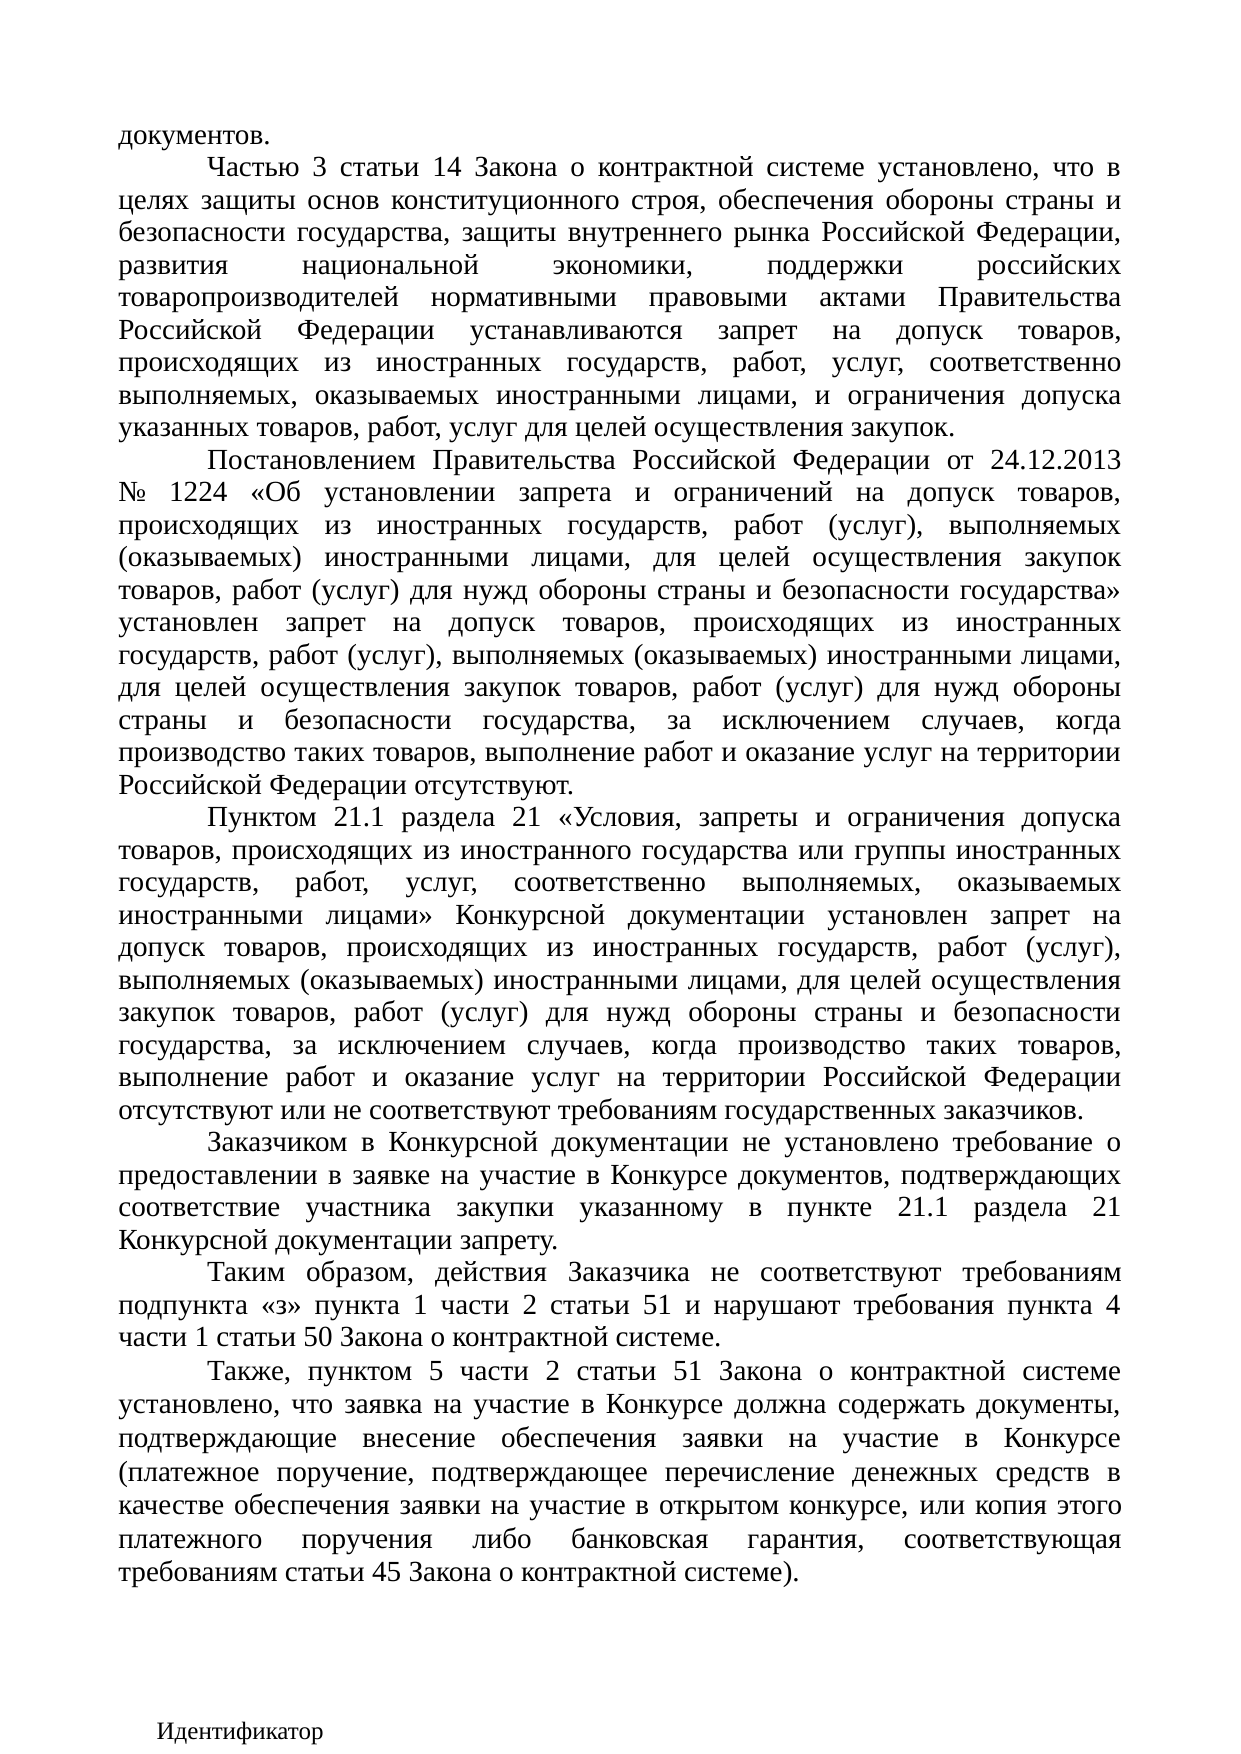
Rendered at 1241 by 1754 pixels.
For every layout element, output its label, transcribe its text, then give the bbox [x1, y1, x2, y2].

text Заказчиком в Конкурсной документации не установлено требование о предоставлении в заявке на участие в Конкурсе документов, подтверждающих соответствие участника закупки указанному в пункте 21.1 раздела 21 Конкурсной документации запрету. [118, 1126, 1122, 1256]
text Постановлением Правительства Российской Федерации от 24.12.2013 № 1224 «Об установлении запрета и ограничений на допуск товаров, происходящих из иностранных государств, работ (услуг), выполняемых (оказываемых) иностранными лицами, для целей осуществления закупок товаров, работ (услуг) для нужд обороны страны и безопасности государства» установлен запрет на допуск товаров, происходящих из иностранных государств, работ (услуг), выполняемых (оказываемых) иностранными лицами, для целей осуществления закупок товаров, работ (услуг) для нужд обороны страны и безопасности государства, за исключением случаев, когда производство таких товаров, выполнение работ и оказание услуг на территории Российской Федерации отсутствуют. [118, 443, 1122, 801]
text Пунктом 21.1 раздела 21 «Условия, запреты и ограничения допуска товаров, происходящих из иностранного государства или группы иностранных государств, работ, услуг, соответственно выполняемых, оказываемых иностранными лицами» Конкурсной документации установлен запрет на допуск товаров, происходящих из иностранных государств, работ (услуг), выполняемых (оказываемых) иностранными лицами, для целей осуществления закупок товаров, работ (услуг) для нужд обороны страны и безопасности государства, за исключением случаев, когда производство таких товаров, выполнение работ и оказание услуг на территории Российской Федерации отсутствуют или не соответствуют требованиям государственных заказчиков. [118, 801, 1122, 1126]
text Таким образом, действия Заказчика не соответствуют требованиям подпункта «з» пункта 1 части 2 статьи 51 и нарушают требования пункта 4 части 1 статьи 50 Закона о контрактной системе. [118, 1256, 1122, 1353]
text Также, пунктом 5 части 2 статьи 51 Закона о контрактной системе установлено, что заявка на участие в Конкурсе должна содержать документы, подтверждающие внесение обеспечения заявки на участие в Конкурсе (платежное поручение, подтверждающее перечисление денежных средств в качестве обеспечения заявки на участие в открытом конкурсе, или копия этого платежного поручения либо банковская гарантия, соответствующая требованиям статьи 45 Закона о контрактной системе). [118, 1353, 1122, 1588]
text Частью 3 статьи 14 Закона о контрактной системе установлено, что в целях защиты основ конституционного строя, обеспечения обороны страны и безопасности государства, защиты внутреннего рынка Российской Федерации, развития национальной экономики, поддержки российских товаропроизводителей нормативными правовыми актами Правительства Российской Федерации устанавливаются запрет на допуск товаров, происходящих из иностранных государств, работ, услуг, соответственно выполняемых, оказываемых иностранными лицами, и ограничения допуска указанных товаров, работ, услуг для целей осуществления закупок. [118, 151, 1122, 443]
text документов. [118, 118, 1122, 151]
